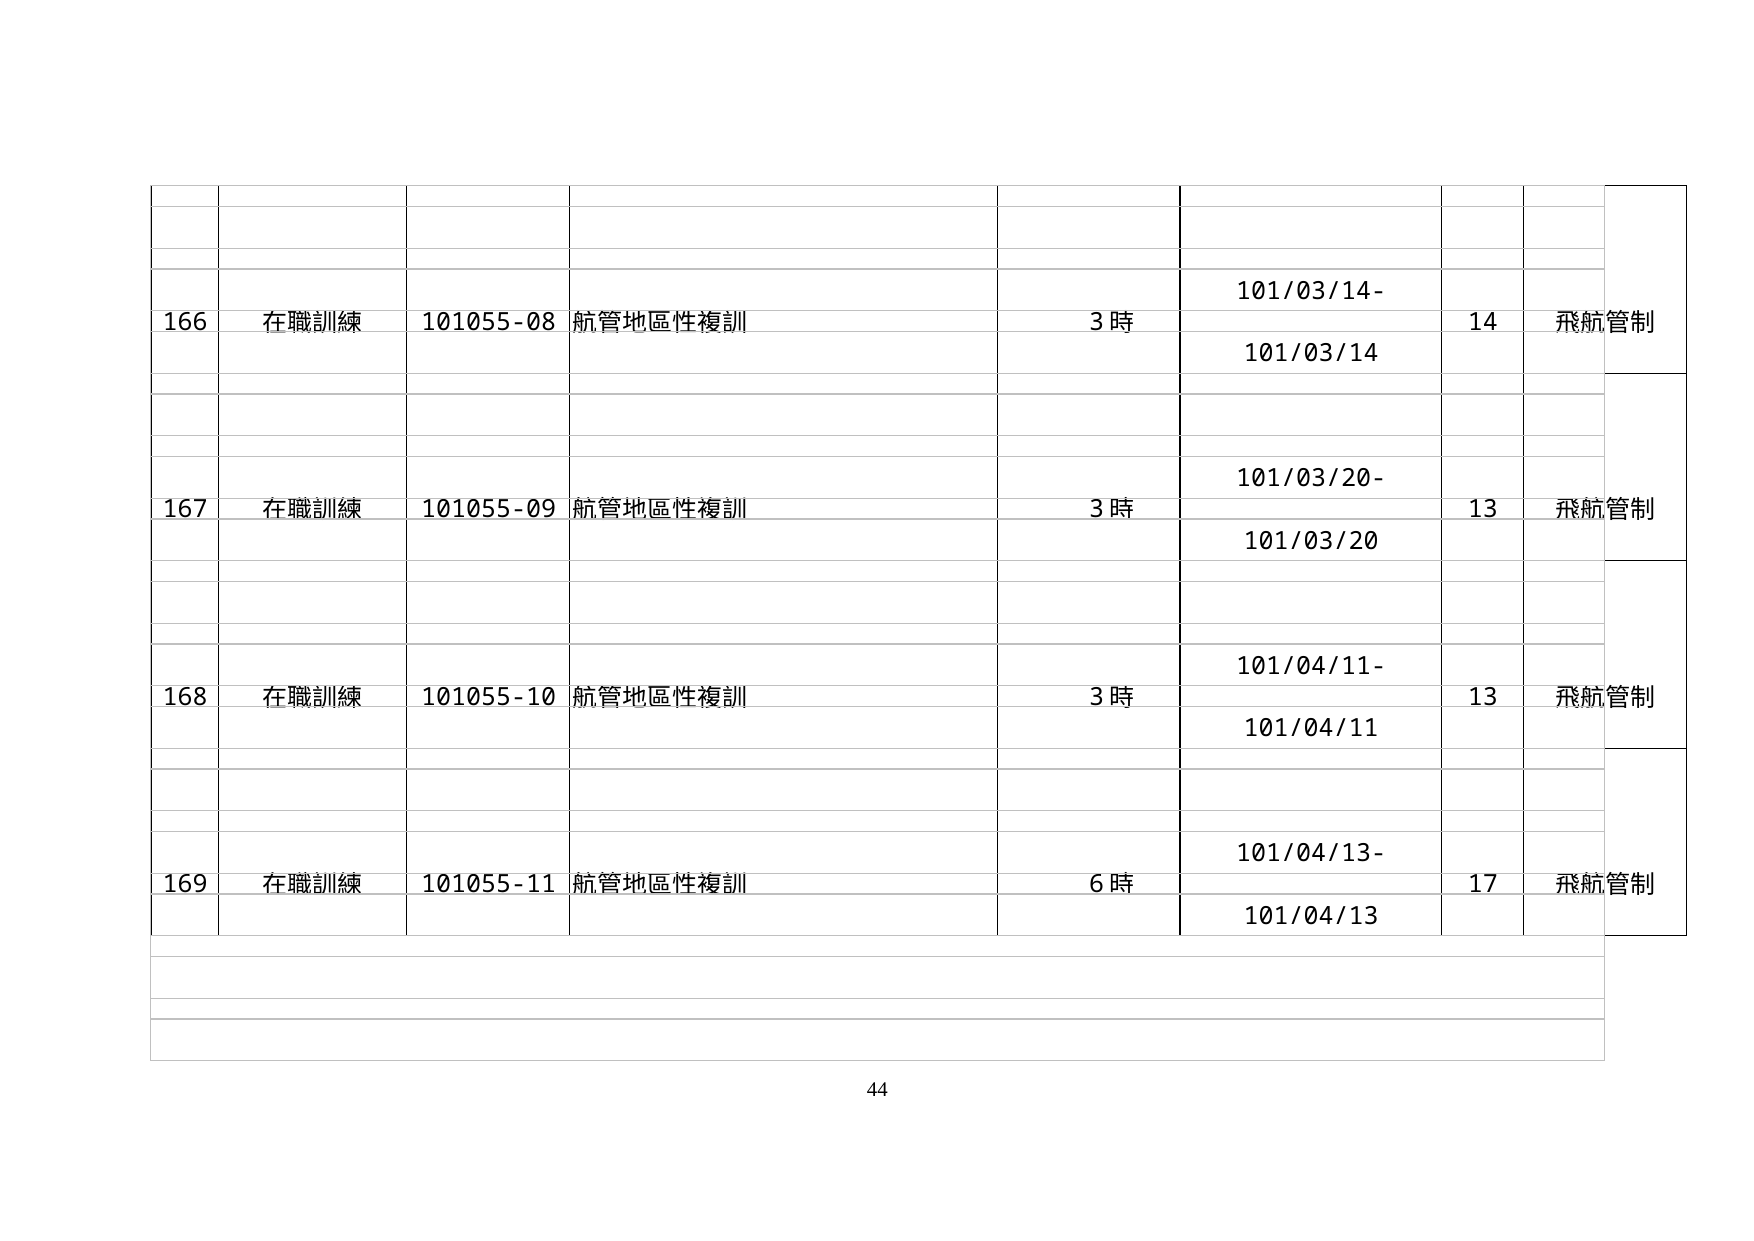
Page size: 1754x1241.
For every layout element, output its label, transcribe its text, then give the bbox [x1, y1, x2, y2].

table_cell 航管地區性複訓 [651, 874, 676, 893]
table_cell 航管地區性複訓 [570, 832, 997, 873]
table_cell [407, 270, 569, 310]
table_cell 在職訓練 [335, 686, 353, 706]
table_cell [1181, 249, 1441, 268]
table_cell [152, 770, 218, 810]
table_cell 在職訓練 [219, 832, 406, 873]
table_cell [152, 249, 218, 268]
table_cell 在職訓練 [355, 311, 406, 331]
table_cell 飛航管制 [1524, 686, 1585, 706]
table_cell 航管地區性複訓 [745, 311, 997, 331]
table_cell [152, 332, 218, 373]
table_cell [152, 520, 218, 560]
table_cell [407, 186, 569, 206]
table_cell 飛航管制 [1524, 832, 1604, 873]
table_cell 航管地區性複訓 [689, 499, 704, 518]
table_cell 在職訓練 [269, 499, 293, 518]
table_cell 航管地區性複訓 [570, 270, 997, 310]
table_cell [407, 811, 569, 831]
table_cell 航管地區性複訓 [678, 311, 688, 331]
table_cell 在職訓練 [219, 207, 406, 248]
table_cell 101055-11 [407, 874, 569, 893]
table_cell [1181, 624, 1441, 643]
table_cell 在職訓練 [269, 686, 293, 706]
table_cell 3時 [998, 624, 1179, 643]
table_cell [407, 749, 569, 768]
table_cell [152, 374, 218, 393]
table_cell [1442, 582, 1523, 623]
table_cell 航管地區性複訓 [570, 770, 997, 810]
table_cell 飛航管制 [1524, 395, 1604, 435]
table_cell 飛航管制 [1524, 624, 1604, 643]
table_cell 3時 [998, 207, 1179, 248]
table_cell [407, 457, 569, 498]
table_cell [1181, 686, 1441, 706]
table_cell 飛航管制 [1605, 561, 1686, 748]
table_cell 6時 [998, 811, 1179, 831]
table_cell 3時 [998, 499, 1128, 518]
table_cell [1181, 499, 1441, 518]
table_cell [1442, 457, 1523, 498]
table_cell [1442, 520, 1523, 560]
table_cell 航管地區性複訓 [570, 249, 997, 268]
table_cell [1442, 707, 1523, 748]
table_cell 航管地區性複訓 [570, 311, 577, 331]
table_cell 在職訓練 [219, 624, 406, 643]
table_cell 在職訓練 [219, 749, 406, 768]
table_cell [407, 707, 569, 748]
table_cell [407, 624, 569, 643]
table_cell [152, 457, 218, 498]
table_cell 6時 [998, 749, 1179, 768]
table_cell [1442, 249, 1523, 268]
table_cell 在職訓練 [219, 249, 406, 268]
table_cell 航管地區性複訓 [570, 207, 997, 248]
table_cell 飛航管制 [1524, 207, 1604, 248]
table_cell [407, 770, 569, 810]
table_cell 航管地區性複訓 [570, 520, 997, 560]
table_cell 航管地區性複訓 [651, 686, 676, 706]
table_cell 飛航管制 [1524, 311, 1585, 331]
table_cell [1442, 811, 1523, 831]
table_cell 167 [152, 499, 218, 518]
table_cell [1181, 395, 1441, 435]
table_cell 航管地區性複訓 [709, 311, 734, 331]
table_cell 在職訓練 [335, 874, 353, 893]
table_cell [407, 249, 569, 268]
table_cell [1181, 311, 1441, 331]
table_cell 航管地區性複訓 [745, 874, 997, 893]
table_cell [1442, 436, 1523, 456]
table_cell [407, 395, 569, 435]
table_cell 101/03/20- [1181, 457, 1441, 498]
table_cell 101/04/11- [1181, 645, 1441, 685]
table_cell [152, 270, 218, 310]
table_cell [152, 624, 218, 643]
table_cell [1442, 749, 1523, 768]
table_cell 3時 [998, 311, 1128, 331]
table_cell [152, 207, 218, 248]
table_cell 在職訓練 [219, 520, 406, 560]
table_cell [407, 436, 569, 456]
table_cell 航管地區性複訓 [570, 561, 997, 581]
table_cell 在職訓練 [324, 311, 333, 331]
table_cell 3時 [998, 395, 1179, 435]
table_cell 101055-08 [407, 311, 569, 331]
table_cell 航管地區性複訓 [570, 749, 997, 768]
table_cell 6時 [1093, 882, 1100, 890]
table_cell 飛航管制 [1524, 645, 1604, 685]
table_cell 6時 [998, 895, 1179, 935]
table_cell 航管地區性複訓 [570, 624, 997, 643]
table_cell 航管地區性複訓 [579, 499, 633, 518]
table_cell 航管地區性複訓 [570, 686, 577, 706]
table_cell 3時 [998, 186, 1179, 206]
table_cell 3時 [998, 686, 1128, 706]
table_cell 飛航管制 [1605, 374, 1686, 560]
table_cell [152, 186, 218, 206]
table_cell 飛航管制 [1524, 582, 1604, 623]
table_cell [1181, 561, 1441, 581]
table_cell 在職訓練 [324, 874, 333, 893]
table_cell 飛航管制 [1524, 374, 1604, 393]
table_cell [1181, 770, 1441, 810]
table_cell 在職訓練 [355, 499, 406, 518]
table_cell 飛航管制 [1524, 249, 1604, 268]
table_cell [152, 645, 218, 685]
table_cell 飛航管制 [1524, 707, 1604, 748]
table_cell [152, 561, 218, 581]
table_cell [152, 895, 218, 935]
table_cell 在職訓練 [219, 436, 406, 456]
table_cell [1181, 436, 1441, 456]
table_cell 13 [1442, 686, 1523, 706]
table_cell 航管地區性複訓 [635, 686, 651, 706]
table_cell [152, 395, 218, 435]
table_cell 航管地區性複訓 [635, 499, 651, 518]
table_cell 3時 [1127, 686, 1179, 706]
table_cell 航管地區性複訓 [689, 686, 704, 706]
table_cell 航管地區性複訓 [734, 874, 743, 893]
table_cell 3時 [998, 561, 1179, 581]
table_cell [1442, 832, 1523, 873]
table_cell 在職訓練 [306, 686, 324, 706]
table_cell 3時 [998, 436, 1179, 456]
table_cell 3時 [998, 374, 1179, 393]
table_cell 101/03/20 [1181, 520, 1441, 560]
table_cell 飛航管制 [1524, 749, 1604, 768]
table_cell [1181, 374, 1441, 393]
table_cell 飛航管制 [1524, 436, 1604, 456]
table_cell 101/04/11 [1181, 707, 1441, 748]
table_cell 飛航管制 [1524, 811, 1604, 831]
table_cell 在職訓練 [219, 311, 271, 331]
table_cell 航管地區性複訓 [651, 311, 676, 331]
table_cell 3時 [998, 707, 1179, 748]
table_cell 航管地區性複訓 [709, 874, 734, 893]
table_cell 在職訓練 [219, 561, 406, 581]
table_cell 航管地區性複訓 [745, 686, 997, 706]
table_cell 航管地區性複訓 [579, 311, 638, 331]
table_cell 在職訓練 [335, 499, 353, 518]
table_cell 航管地區性複訓 [570, 186, 997, 206]
table_cell [1442, 395, 1523, 435]
table_cell 在職訓練 [324, 686, 333, 706]
table_cell 在職訓練 [219, 686, 271, 706]
table_cell 在職訓練 [219, 499, 271, 518]
table_cell [407, 374, 569, 393]
table_cell 13 [1442, 499, 1523, 518]
table_cell 飛航管制 [1524, 186, 1604, 206]
table_cell 航管地區性複訓 [689, 311, 704, 331]
table_cell 在職訓練 [355, 874, 406, 893]
table_cell 航管地區性複訓 [570, 374, 997, 393]
table_cell [1442, 770, 1523, 810]
table_cell 在職訓練 [306, 311, 324, 331]
table_cell [407, 895, 569, 935]
table_cell [152, 832, 218, 873]
table_cell 在職訓練 [269, 874, 293, 893]
table_cell 169 [152, 874, 218, 893]
table_cell 在職訓練 [306, 874, 324, 893]
table_cell 航管地區性複訓 [570, 332, 997, 373]
table_cell 6時 [1127, 874, 1179, 893]
table_cell 航管地區性複訓 [651, 499, 676, 518]
table_cell 飛航管制 [1587, 686, 1604, 706]
table_cell [152, 811, 218, 831]
table_cell [152, 436, 218, 456]
table_cell 6時 [998, 874, 1128, 893]
table_cell 飛航管制 [1587, 499, 1604, 518]
table_cell 17 [1442, 874, 1523, 893]
table_cell [1442, 332, 1523, 373]
table_cell 101/04/13 [1181, 895, 1441, 935]
table_cell 飛航管制 [1587, 874, 1604, 893]
table_cell [1442, 207, 1523, 248]
table_cell [152, 749, 218, 768]
table_cell 3時 [998, 645, 1179, 685]
table_cell 在職訓練 [219, 582, 406, 623]
table_cell 航管地區性複訓 [678, 499, 688, 518]
table_cell [152, 582, 218, 623]
table_cell 168 [152, 686, 218, 706]
table_cell 飛航管制 [1524, 895, 1604, 935]
table_cell [407, 207, 569, 248]
table_cell 飛航管制 [1605, 186, 1686, 373]
table_cell 航管地區性複訓 [678, 874, 688, 893]
table_cell [1181, 874, 1441, 893]
table_cell 航管地區性複訓 [709, 686, 734, 706]
table_cell 航管地區性複訓 [579, 874, 633, 893]
table_cell [407, 561, 569, 581]
table_cell 在職訓練 [219, 707, 406, 748]
table_cell [1442, 895, 1523, 935]
table_cell [407, 332, 569, 373]
table_cell 航管地區性複訓 [635, 311, 651, 331]
table_cell 14 [1442, 311, 1523, 331]
table_cell 101055-10 [407, 686, 569, 706]
table_cell [1442, 270, 1523, 310]
table_cell 在職訓練 [335, 311, 353, 331]
table_cell 在職訓練 [219, 770, 406, 810]
table_cell 在職訓練 [219, 645, 406, 685]
table_cell 航管地區性複訓 [734, 499, 743, 518]
table_cell 在職訓練 [219, 811, 406, 831]
table_cell 航管地區性複訓 [678, 686, 688, 706]
table_cell [407, 520, 569, 560]
table_cell 航管地區性複訓 [734, 311, 743, 331]
table_cell [1181, 811, 1441, 831]
table_cell [1181, 207, 1441, 248]
table_cell [1442, 561, 1523, 581]
table_cell 在職訓練 [269, 311, 293, 331]
table_cell 航管地區性複訓 [745, 499, 997, 518]
table_cell 航管地區性複訓 [689, 874, 704, 893]
table_cell 在職訓練 [306, 499, 324, 518]
table_cell [407, 645, 569, 685]
table_cell 3時 [998, 520, 1179, 560]
table_cell 在職訓練 [219, 395, 406, 435]
table_cell 3時 [998, 249, 1179, 268]
table_cell 航管地區性複訓 [734, 686, 743, 706]
table_cell 飛航管制 [1524, 499, 1585, 518]
table_cell 3時 [1127, 499, 1179, 518]
table_cell 航管地區性複訓 [570, 395, 997, 435]
table_cell 在職訓練 [355, 686, 406, 706]
table_cell [1442, 624, 1523, 643]
table_cell 在職訓練 [324, 499, 333, 518]
table_cell 飛航管制 [1605, 749, 1686, 935]
table_cell 在職訓練 [219, 895, 406, 935]
table_cell 在職訓練 [219, 374, 406, 393]
table_cell 6時 [998, 770, 1179, 810]
table_cell 在職訓練 [219, 457, 406, 498]
table_cell [1181, 186, 1441, 206]
table_cell [1181, 749, 1441, 768]
table_cell 3時 [998, 457, 1179, 498]
table_cell 166 [152, 311, 218, 331]
table_cell 101/04/13- [1181, 832, 1441, 873]
table_cell 飛航管制 [1524, 770, 1604, 810]
table_cell [407, 582, 569, 623]
table_cell 飛航管制 [1524, 520, 1604, 560]
table_cell [407, 832, 569, 873]
table_cell 航管地區性複訓 [579, 686, 638, 706]
table_cell 飛航管制 [1524, 332, 1604, 373]
table_cell [152, 707, 218, 748]
table_cell 3時 [998, 582, 1179, 623]
table_cell 6時 [998, 832, 1179, 873]
table_cell 航管地區性複訓 [570, 811, 997, 831]
table_cell 飛航管制 [1587, 311, 1604, 331]
table_cell 飛航管制 [1524, 561, 1604, 581]
table_cell 101055-09 [407, 499, 569, 518]
table_cell [1181, 582, 1441, 623]
table_cell 飛航管制 [1524, 270, 1604, 310]
table_cell 101/03/14- [1181, 270, 1441, 310]
table_cell 飛航管制 [1524, 457, 1604, 498]
table_cell 在職訓練 [219, 332, 406, 373]
table_cell [1442, 186, 1523, 206]
table_cell 101/03/14 [1181, 332, 1441, 373]
table_cell [1442, 374, 1523, 393]
table_cell [1442, 645, 1523, 685]
table_cell 3時 [998, 270, 1179, 310]
table_cell 在職訓練 [219, 270, 406, 310]
table_cell 航管地區性複訓 [635, 874, 651, 893]
table_cell 航管地區性複訓 [570, 645, 997, 685]
table_cell 在職訓練 [219, 874, 271, 893]
table_cell 航管地區性複訓 [709, 499, 734, 518]
table_cell 航管地區性複訓 [570, 457, 997, 498]
table_cell 航管地區性複訓 [570, 436, 997, 456]
table_cell 在職訓練 [219, 186, 406, 206]
table_cell 航管地區性複訓 [570, 895, 997, 935]
table_cell 3時 [1127, 311, 1179, 331]
table_cell 飛航管制 [1524, 874, 1585, 893]
table_cell 航管地區性複訓 [570, 582, 997, 623]
table_cell 航管地區性複訓 [570, 707, 997, 748]
table_cell 3時 [998, 332, 1179, 373]
